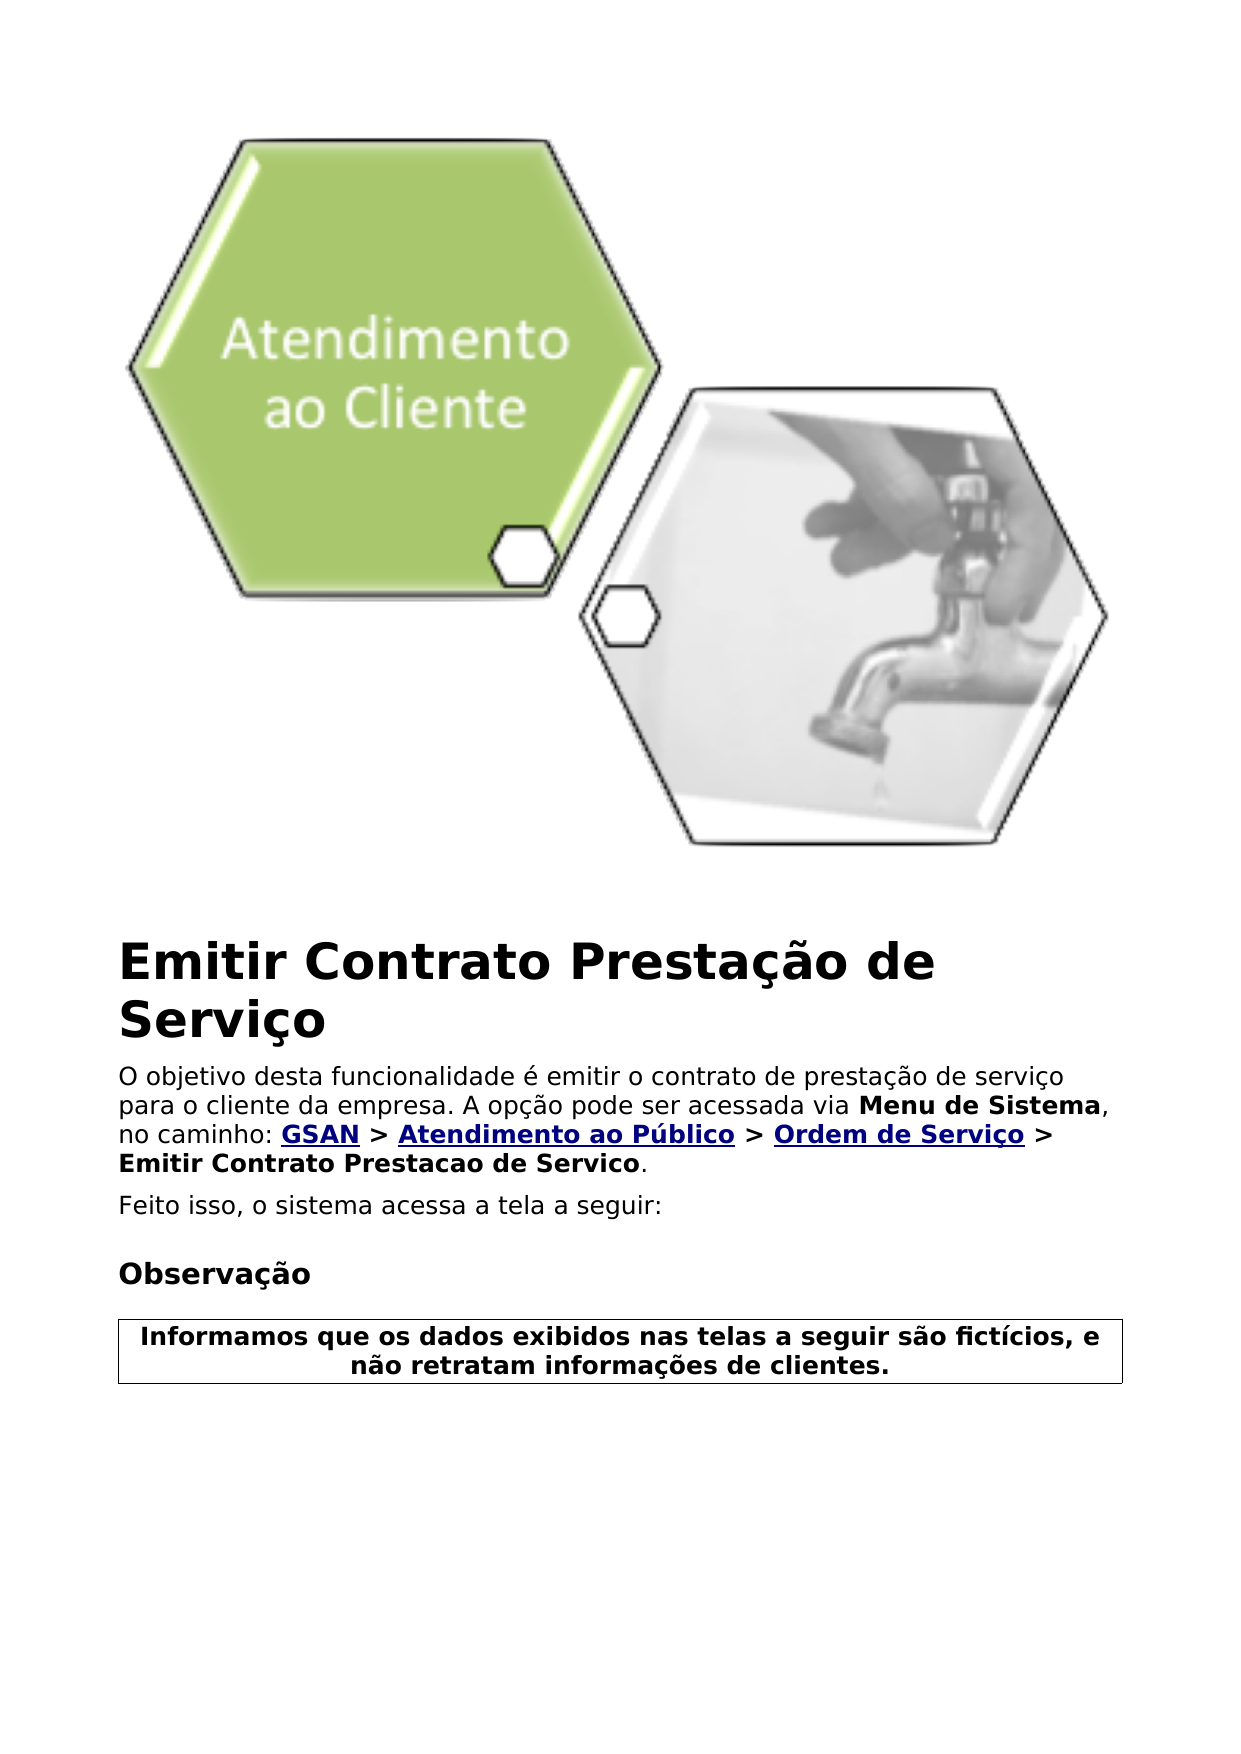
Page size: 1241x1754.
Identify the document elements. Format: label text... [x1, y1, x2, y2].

picture [118, 118, 1123, 866]
text Feito isso, o sistema acessa a tela a seguir: [118, 1191, 1122, 1220]
table_header Informamos que os dados exibidos nas telas a seguir são fictícios, e não retratam informações de clientes. [119, 1320, 1122, 1383]
text O objetivo desta funcionalidade é emitir o contrato de prestação de serviço para o cliente da empresa. A opção pode ser acessada via Menu de Sistema, no caminho: GSAN > Atendimento ao Público > Ordem de Serviço > Emitir Contrato Prestacao de Servico. [118, 1062, 1122, 1178]
subtitle Observação [118, 1257, 1122, 1291]
subtitle Emitir Contrato Prestação de Serviço [118, 933, 1122, 1049]
